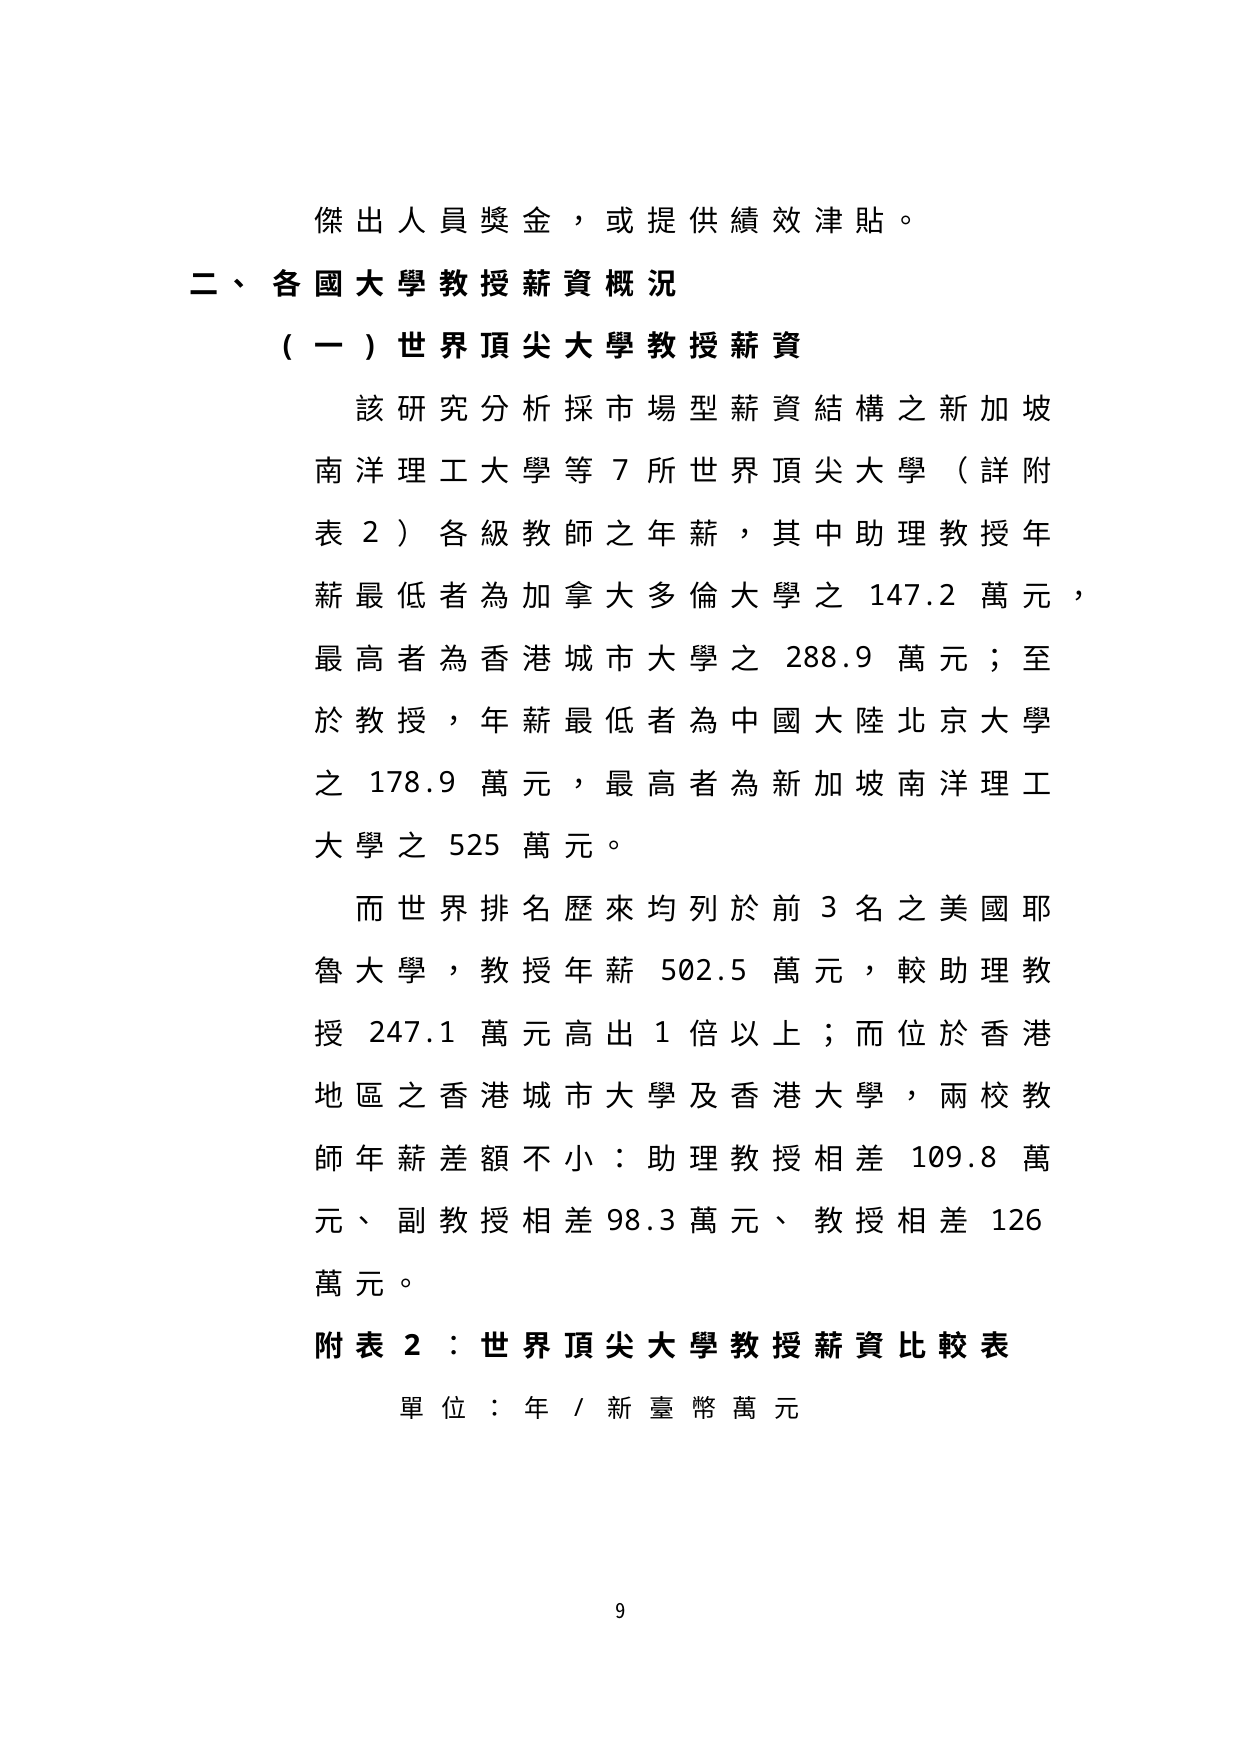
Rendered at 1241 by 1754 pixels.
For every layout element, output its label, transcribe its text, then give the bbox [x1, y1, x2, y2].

text 二、各國大學教授薪資概況 [183, 240, 1058, 302]
text (一)世界頂尖大學教授薪資 [248, 302, 1058, 365]
text 而世界排名歷來均列於前3名之美國耶魯大學，教授年薪502.5萬元，較助理教授247.1萬元高出1倍以上；而位於香港地區之香港城市大學及香港大學，兩校教師年薪差額不小：助理教授相差109.8萬元、副教授相差98.3萬元、教授相差126萬元。 [282, 865, 1058, 1302]
text 該研究分析採市場型薪資結構之新加坡南洋理工大學等7所世界頂尖大學（詳附表2）各級教師之年薪，其中助理教授年薪最低者為加拿大多倫大學之147.2萬元，最高者為香港城市大學之288.9萬元；至於教授，年薪最低者為中國大陸北京大學之178.9萬元，最高者為新加坡南洋理工大學之525萬元。 [282, 365, 1058, 865]
text 傑出人員獎金，或提供績效津貼。 [248, 177, 1058, 240]
text 附表2：世界頂尖大學教授薪資比較表 單位：年/新臺幣萬元 [286, 1302, 1058, 1427]
